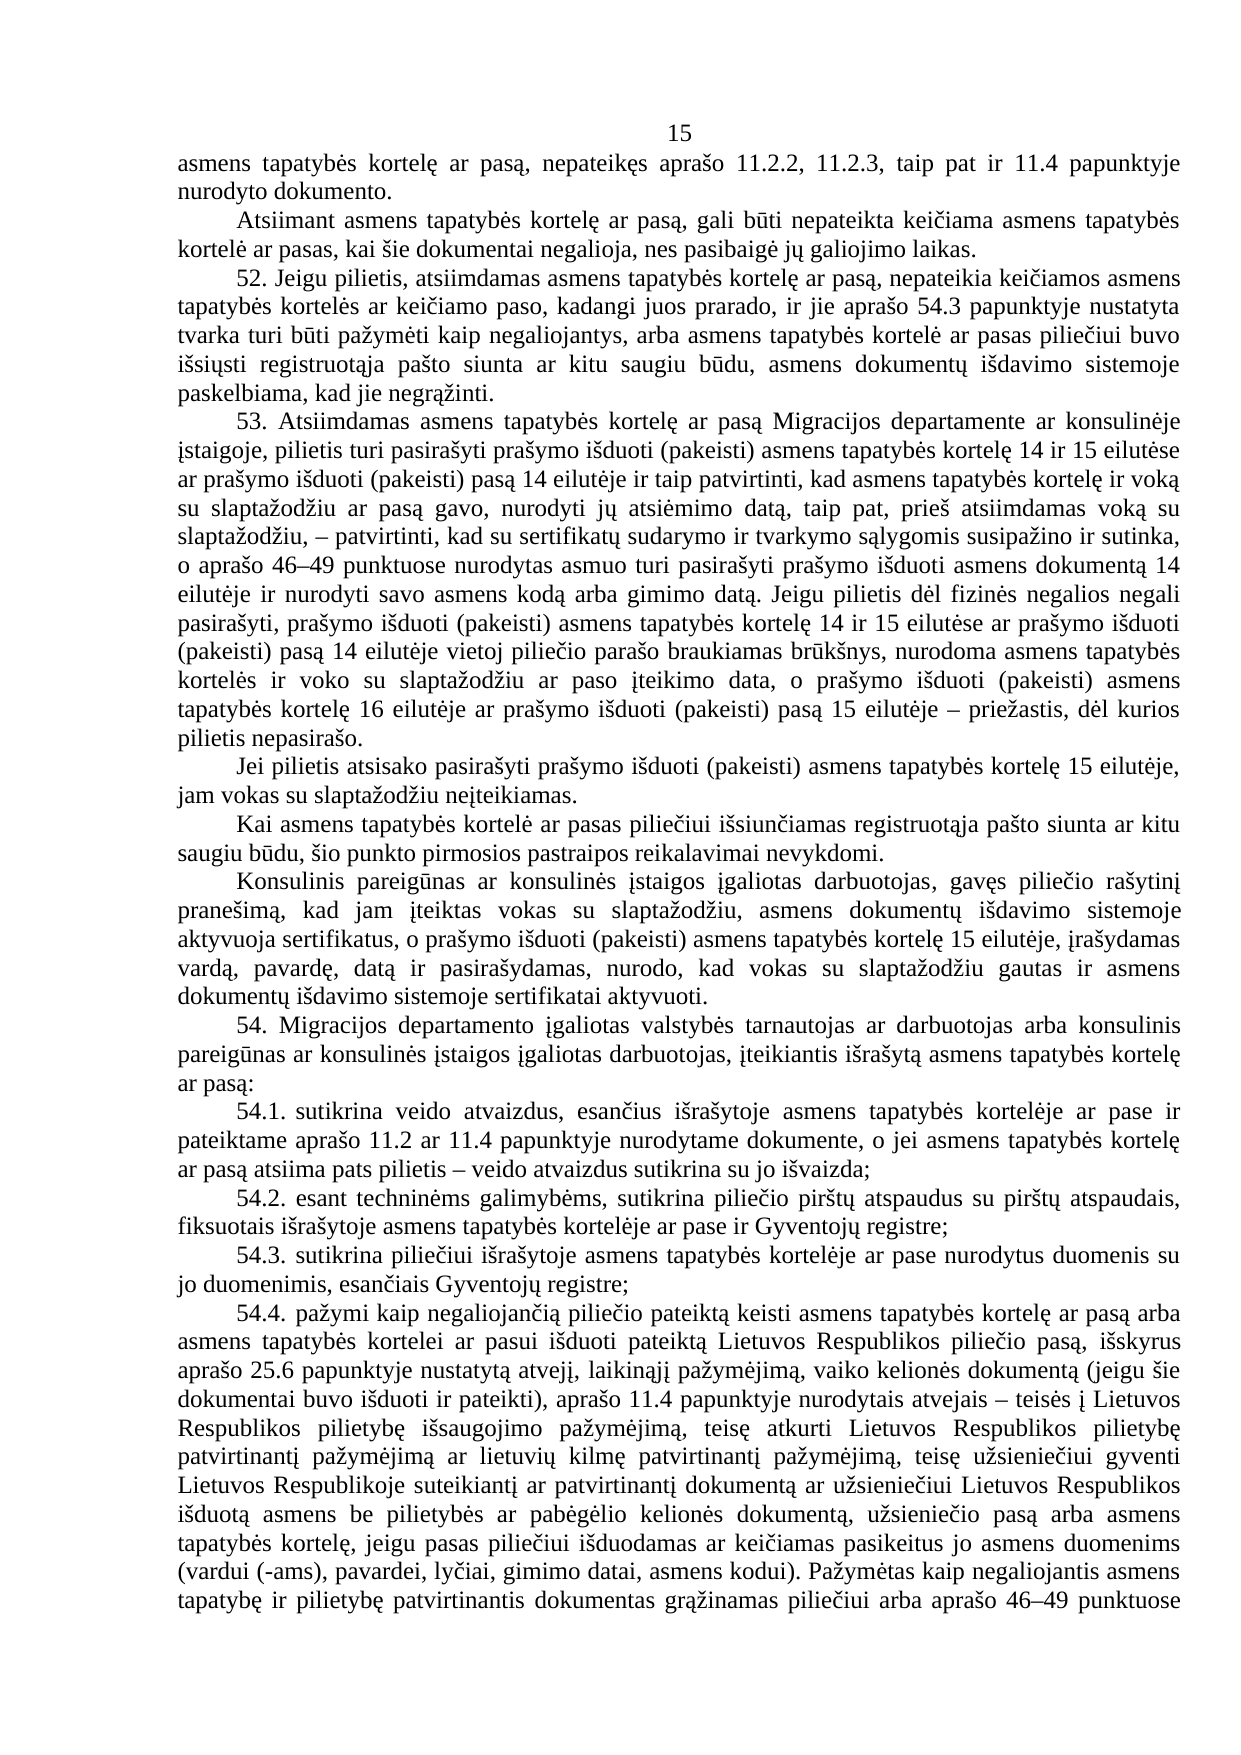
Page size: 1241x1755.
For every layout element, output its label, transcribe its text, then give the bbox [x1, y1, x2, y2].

text 54. Migracijos departamento įgaliotas valstybės tarnautojas ar darbuotojas arba konsulinis pareigūnas ar konsulinės įstaigos įgaliotas darbuotojas, įteikiantis išrašytą asmens tapatybės kortelę ar pasą: [177, 1010, 1181, 1096]
text Kai asmens tapatybės kortelė ar pasas piliečiui išsiunčiamas registruotąja pašto siunta ar kitu saugiu būdu, šio punkto pirmosios pastraipos reikalavimai nevykdomi. [177, 809, 1181, 866]
text 54.4. pažymi kaip negaliojančią piliečio pateiktą keisti asmens tapatybės kortelę ar pasą arba asmens tapatybės kortelei ar pasui išduoti pateiktą Lietuvos Respublikos piliečio pasą, išskyrus aprašo 25.6 papunktyje nustatytą atvejį, laikinąjį pažymėjimą, vaiko kelionės dokumentą (jeigu šie dokumentai buvo išduoti ir pateikti), aprašo 11.4 papunktyje nurodytais atvejais – teisės į Lietuvos Respublikos pilietybę išsaugojimo pažymėjimą, teisę atkurti Lietuvos Respublikos pilietybę patvirtinantį pažymėjimą ar lietuvių kilmę patvirtinantį pažymėjimą, teisę užsieniečiui gyventi Lietuvos Respublikoje suteikiantį ar patvirtinantį dokumentą ar užsieniečiui Lietuvos Respublikos išduotą asmens be pilietybės ar pabėgėlio kelionės dokumentą, užsieniečio pasą arba asmens tapatybės kortelę, jeigu pasas piliečiui išduodamas ar keičiamas pasikeitus jo asmens duomenims (vardui (-ams), pavardei, lyčiai, gimimo datai, asmens kodui). Pažymėtas kaip negaliojantis asmens tapatybę ir pilietybę patvirtinantis dokumentas grąžinamas piliečiui arba aprašo 46–49 punktuose [177, 1298, 1181, 1614]
text 54.2. esant techninėms galimybėms, sutikrina piliečio pirštų atspaudus su pirštų atspaudais, fiksuotais išrašytoje asmens tapatybės kortelėje ar pase ir Gyventojų registre; [177, 1183, 1181, 1240]
text Atsiimant asmens tapatybės kortelę ar pasą, gali būti nepateikta keičiama asmens tapatybės kortelė ar pasas, kai šie dokumentai negalioja, nes pasibaigė jų galiojimo laikas. [177, 205, 1181, 263]
text 52. Jeigu pilietis, atsiimdamas asmens tapatybės kortelę ar pasą, nepateikia keičiamos asmens tapatybės kortelės ar keičiamo paso, kadangi juos prarado, ir jie aprašo 54.3 papunktyje nustatyta tvarka turi būti pažymėti kaip negaliojantys, arba asmens tapatybės kortelė ar pasas piliečiui buvo išsiųsti registruotąja pašto siunta ar kitu saugiu būdu, asmens dokumentų išdavimo sistemoje paskelbiama, kad jie negrąžinti. [177, 263, 1181, 406]
text 54.1. sutikrina veido atvaizdus, esančius išrašytoje asmens tapatybės kortelėje ar pase ir pateiktame aprašo 11.2 ar 11.4 papunktyje nurodytame dokumente, o jei asmens tapatybės kortelę ar pasą atsiima pats pilietis – veido atvaizdus sutikrina su jo išvaizda; [177, 1096, 1181, 1183]
text 54.3. sutikrina piliečiui išrašytoje asmens tapatybės kortelėje ar pase nurodytus duomenis su jo duomenimis, esančiais Gyventojų registre; [177, 1240, 1181, 1298]
text Jei pilietis atsisako pasirašyti prašymo išduoti (pakeisti) asmens tapatybės kortelę 15 eilutėje, jam vokas su slaptažodžiu neįteikiamas. [177, 751, 1181, 809]
text asmens tapatybės kortelę ar pasą, nepateikęs aprašo 11.2.2, 11.2.3, taip pat ir 11.4 papunktyje nurodyto dokumento. [177, 148, 1181, 205]
text 53. Atsiimdamas asmens tapatybės kortelę ar pasą Migracijos departamente ar konsulinėje įstaigoje, pilietis turi pasirašyti prašymo išduoti (pakeisti) asmens tapatybės kortelę 14 ir 15 eilutėse ar prašymo išduoti (pakeisti) pasą 14 eilutėje ir taip patvirtinti, kad asmens tapatybės kortelę ir voką su slaptažodžiu ar pasą gavo, nurodyti jų atsiėmimo datą, taip pat, prieš atsiimdamas voką su slaptažodžiu, – patvirtinti, kad su sertifikatų sudarymo ir tvarkymo sąlygomis susipažino ir sutinka, o aprašo 46–49 punktuose nurodytas asmuo turi pasirašyti prašymo išduoti asmens dokumentą 14 eilutėje ir nurodyti savo asmens kodą arba gimimo datą. Jeigu pilietis dėl fizinės negalios negali pasirašyti, prašymo išduoti (pakeisti) asmens tapatybės kortelę 14 ir 15 eilutėse ar prašymo išduoti (pakeisti) pasą 14 eilutėje vietoj piliečio parašo braukiamas brūkšnys, nurodoma asmens tapatybės kortelės ir voko su slaptažodžiu ar paso įteikimo data, o prašymo išduoti (pakeisti) asmens tapatybės kortelę 16 eilutėje ar prašymo išduoti (pakeisti) pasą 15 eilutėje – priežastis, dėl kurios pilietis nepasirašo. [177, 406, 1181, 751]
text Konsulinis pareigūnas ar konsulinės įstaigos įgaliotas darbuotojas, gavęs piliečio rašytinį pranešimą, kad jam įteiktas vokas su slaptažodžiu, asmens dokumentų išdavimo sistemoje aktyvuoja sertifikatus, o prašymo išduoti (pakeisti) asmens tapatybės kortelę 15 eilutėje, įrašydamas vardą, pavardę, datą ir pasirašydamas, nurodo, kad vokas su slaptažodžiu gautas ir asmens dokumentų išdavimo sistemoje sertifikatai aktyvuoti. [177, 866, 1181, 1010]
